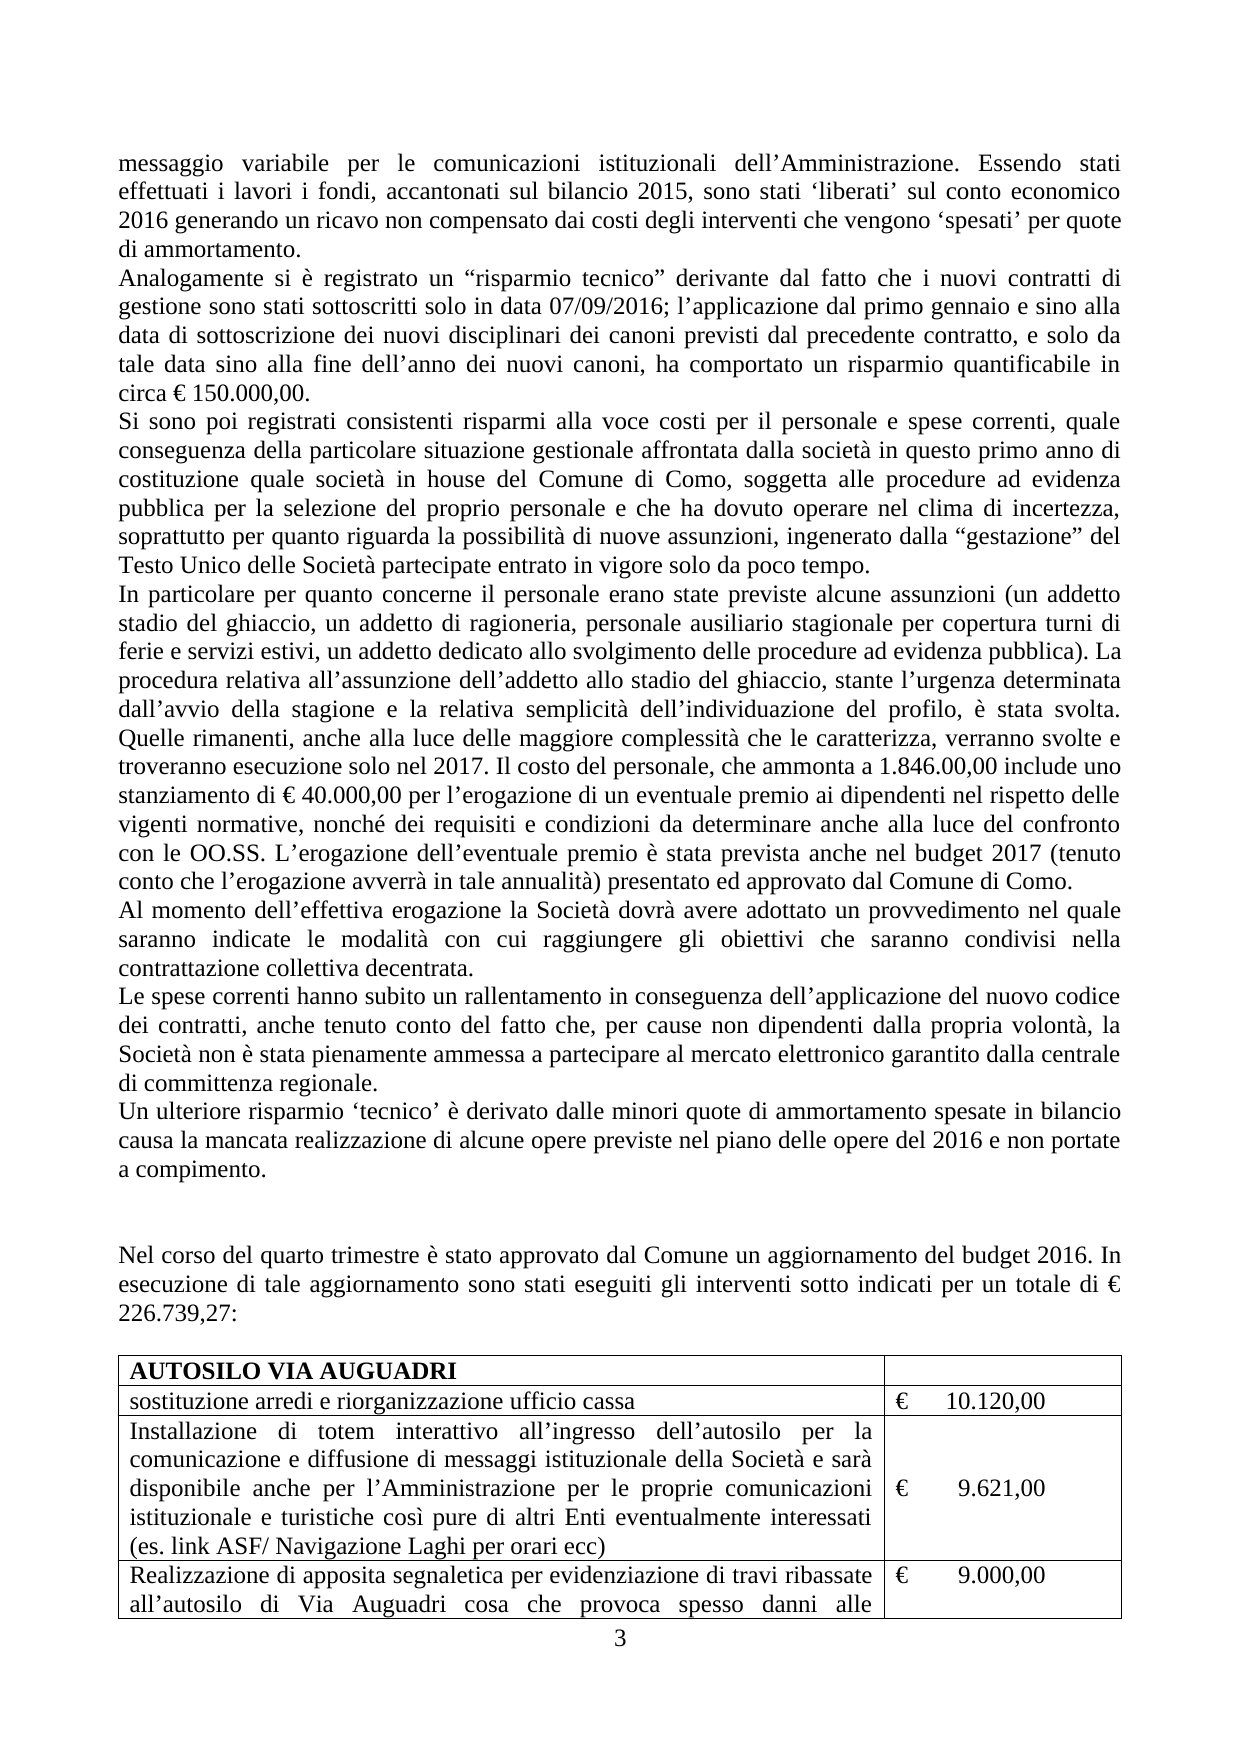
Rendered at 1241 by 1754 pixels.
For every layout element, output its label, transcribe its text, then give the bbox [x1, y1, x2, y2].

table_cell € 10.120,00 [885, 1386, 1121, 1415]
text Nel corso del quarto trimestre è stato approvato dal Comune un aggiornamento del budget 2016. In esecuzione di tale aggiornamento sono stati eseguiti gli interventi sotto indicati per un totale di € 226.739,27: [118, 1240, 1122, 1326]
table_header [885, 1356, 1121, 1385]
text messaggio variabile per le comunicazioni istituzionali dell’Amministrazione. Essendo stati effettuati i lavori i fondi, accantonati sul bilancio 2015, sono stati ‘liberati’ sul conto economico 2016 generando un ricavo non compensato dai costi degli interventi che vengono ‘spesati’ per quote di ammortamento. [118, 148, 1122, 263]
table_cell Realizzazione di apposita segnaletica per evidenziazione di travi ribassate all’autosilo di Via Auguadri cosa che provoca spesso danni alle [119, 1561, 884, 1618]
table_cell sostituzione arredi e riorganizzazione ufficio cassa [119, 1386, 884, 1415]
text Le spese correnti hanno subito un rallentamento in conseguenza dell’applicazione del nuovo codice dei contratti, anche tenuto conto del fatto che, per cause non dipendenti dalla propria volontà, la Società non è stata pienamente ammessa a partecipare al mercato elettronico garantito dalla centrale di committenza regionale. [118, 981, 1122, 1096]
table_cell € 9.621,00 [885, 1416, 1121, 1559]
text Un ulteriore risparmio ‘tecnico’ è derivato dalle minori quote di ammortamento spesate in bilancio causa la mancata realizzazione di alcune opere previste nel piano delle opere del 2016 e non portate a compimento. [118, 1096, 1122, 1183]
table_header AUTOSILO VIA AUGUADRI [119, 1356, 884, 1385]
table_cell Installazione di totem interattivo all’ingresso dell’autosilo per la comunicazione e diffusione di messaggi istituzionale della Società e sarà disponibile anche per l’Amministrazione per le proprie comunicazioni istituzionale e turistiche così pure di altri Enti eventualmente interessati (es. link ASF/ Navigazione Laghi per orari ecc) [119, 1416, 884, 1559]
text Si sono poi registrati consistenti risparmi alla voce costi per il personale e spese correnti, quale conseguenza della particolare situazione gestionale affrontata dalla società in questo primo anno di costituzione quale società in house del Comune di Como, soggetta alle procedure ad evidenza pubblica per la selezione del proprio personale e che ha dovuto operare nel clima di incertezza, soprattutto per quanto riguarda la possibilità di nuove assunzioni, ingenerato dalla “gestazione” del Testo Unico delle Società partecipate entrato in vigore solo da poco tempo. [118, 406, 1122, 579]
table_cell € 9.000,00 [885, 1561, 1121, 1618]
text Al momento dell’effettiva erogazione la Società dovrà avere adottato un provvedimento nel quale saranno indicate le modalità con cui raggiungere gli obiettivi che saranno condivisi nella contrattazione collettiva decentrata. [118, 895, 1122, 981]
text In particolare per quanto concerne il personale erano state previste alcune assunzioni (un addetto stadio del ghiaccio, un addetto di ragioneria, personale ausiliario stagionale per copertura turni di ferie e servizi estivi, un addetto dedicato allo svolgimento delle procedure ad evidenza pubblica). La procedura relativa all’assunzione dell’addetto allo stadio del ghiaccio, stante l’urgenza determinata dall’avvio della stagione e la relativa semplicità dell’individuazione del profilo, è stata svolta. Quelle rimanenti, anche alla luce delle maggiore complessità che le caratterizza, verranno svolte e troveranno esecuzione solo nel 2017. Il costo del personale, che ammonta a 1.846.00,00 include uno stanziamento di € 40.000,00 per l’erogazione di un eventuale premio ai dipendenti nel rispetto delle vigenti normative, nonché dei requisiti e condizioni da determinare anche alla luce del confronto con le OO.SS. L’erogazione dell’eventuale premio è stata prevista anche nel budget 2017 (tenuto conto che l’erogazione avverrà in tale annualità) presentato ed approvato dal Comune di Como. [118, 579, 1122, 895]
text Analogamente si è registrato un “risparmio tecnico” derivante dal fatto che i nuovi contratti di gestione sono stati sottoscritti solo in data 07/09/2016; l’applicazione dal primo gennaio e sino alla data di sottoscrizione dei nuovi disciplinari dei canoni previsti dal precedente contratto, e solo da tale data sino alla fine dell’anno dei nuovi canoni, ha comportato un risparmio quantificabile in circa € 150.000,00. [118, 263, 1122, 406]
